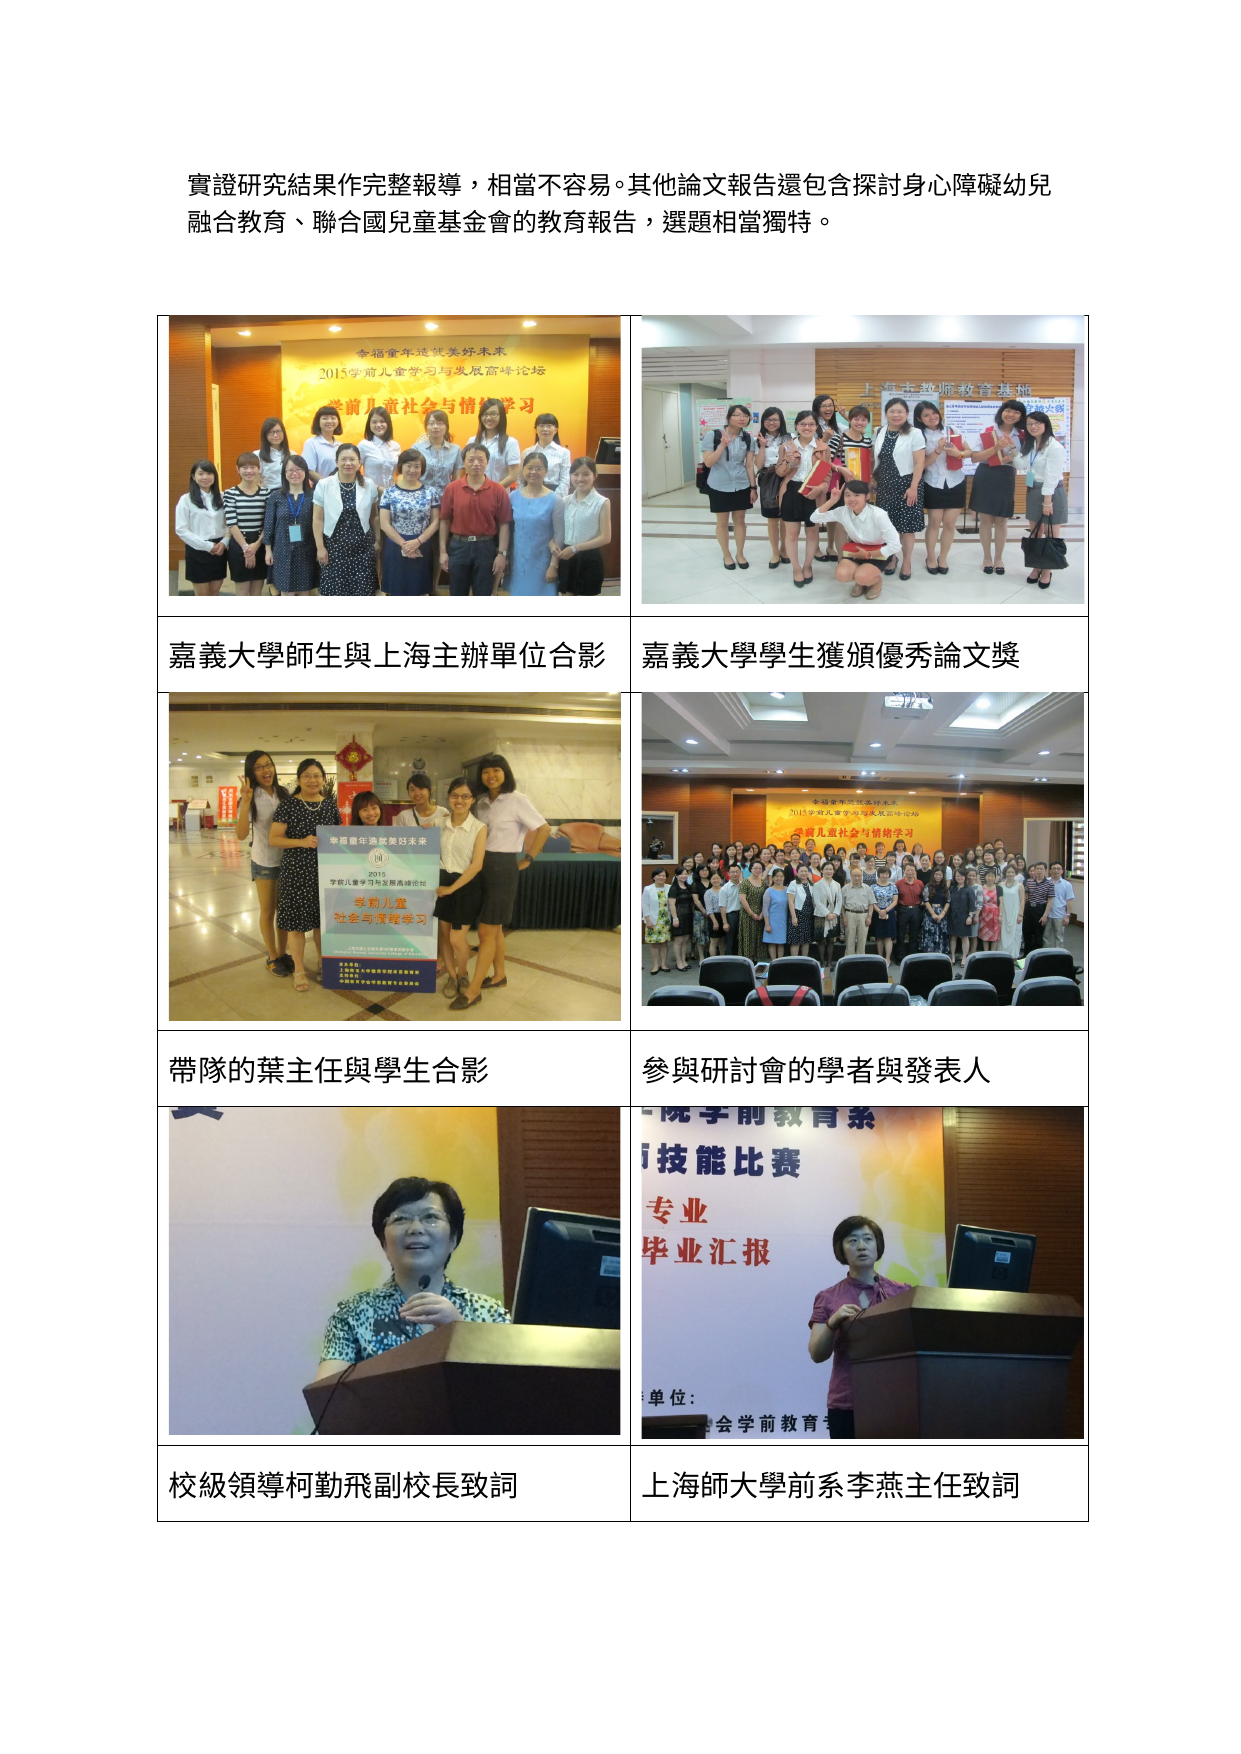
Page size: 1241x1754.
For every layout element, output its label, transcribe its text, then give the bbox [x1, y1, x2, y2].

table_cell 嘉義大學學生獲頒優秀論文獎 [631, 617, 1088, 692]
picture [641, 692, 1084, 1006]
table_header [158, 316, 630, 616]
table_cell 上海師大學前系李燕主任致詞 [631, 1446, 1088, 1521]
picture [641, 315, 1085, 604]
picture [168, 315, 621, 596]
table_cell [631, 1107, 1088, 1445]
table_cell 帶隊的葉主任與學生合影 [158, 1031, 630, 1106]
picture [168, 692, 621, 1021]
table_cell [631, 693, 1088, 1030]
table_header [631, 316, 1088, 616]
table_cell [158, 693, 630, 1030]
picture [168, 1107, 621, 1435]
table_cell 嘉義大學師生與上海主辦單位合影 [158, 617, 630, 692]
text 「上海師師範大學教育學院學前教育系卓越教師技能大賽暨學前教育專業首屆世承班畢業匯報」活動由上海師大校級領導柯勤飛副校長、教育學院黨書記周銀娥致歡迎詞，同時也由上海師大世承班代表趙鵬飛同學代表上台發言。本次活動主要由世承班學生與上海南西幼兒園教師參賽，共分為：學術論文海報、主題環境藝術布置作品展示、說課項目比賽、講故事項目比賽。參賽者可以選擇其中一項參賽，評審結果公布後，隨即頒發各組的一獎二、二獎三名與獎牌。本人負責評選的部分為學術論文海報，這次共有13篇海報投稿，選出南溪幼兒園得獎作品兩項(分別為一獎與二獎)，世承班學生得獎作品三項。其中南西幼兒園教師李霖以「美美屋」為海報論文主題，描述他在南西幼兒園利用情境布置一個幼兒藝術創作的空間，情境中均為利用廢棄材料回收再利用，其中一個透明的壓克力玻璃創作窗最受幼兒歡迎，幼兒可以在玻璃創作窗的兩面同時作畫，合作創造出一幅作品。幼兒可以將他們的作品展示在櫥窗中與他人分享，例如其中一位男幼兒創作一架滑翔機，因為他的夢想就是「飛行」。其他獲獎的世承班學生中，包含探討農村留守兒童的閱讀行為，雖然樣本數不多，不過大學部學生嘗試將實證研究結果作完整報導，相當不容易。其他論文報告還包含探討身心障礙幼兒融合教育、聯合國兒童基金會的教育報告，選題相當獨特。 [187, 164, 1053, 239]
table_cell [158, 1107, 630, 1445]
table_cell 校級領導柯勤飛副校長致詞 [158, 1446, 630, 1521]
picture [641, 1107, 1084, 1439]
table_cell 參與研討會的學者與發表人 [631, 1031, 1088, 1106]
